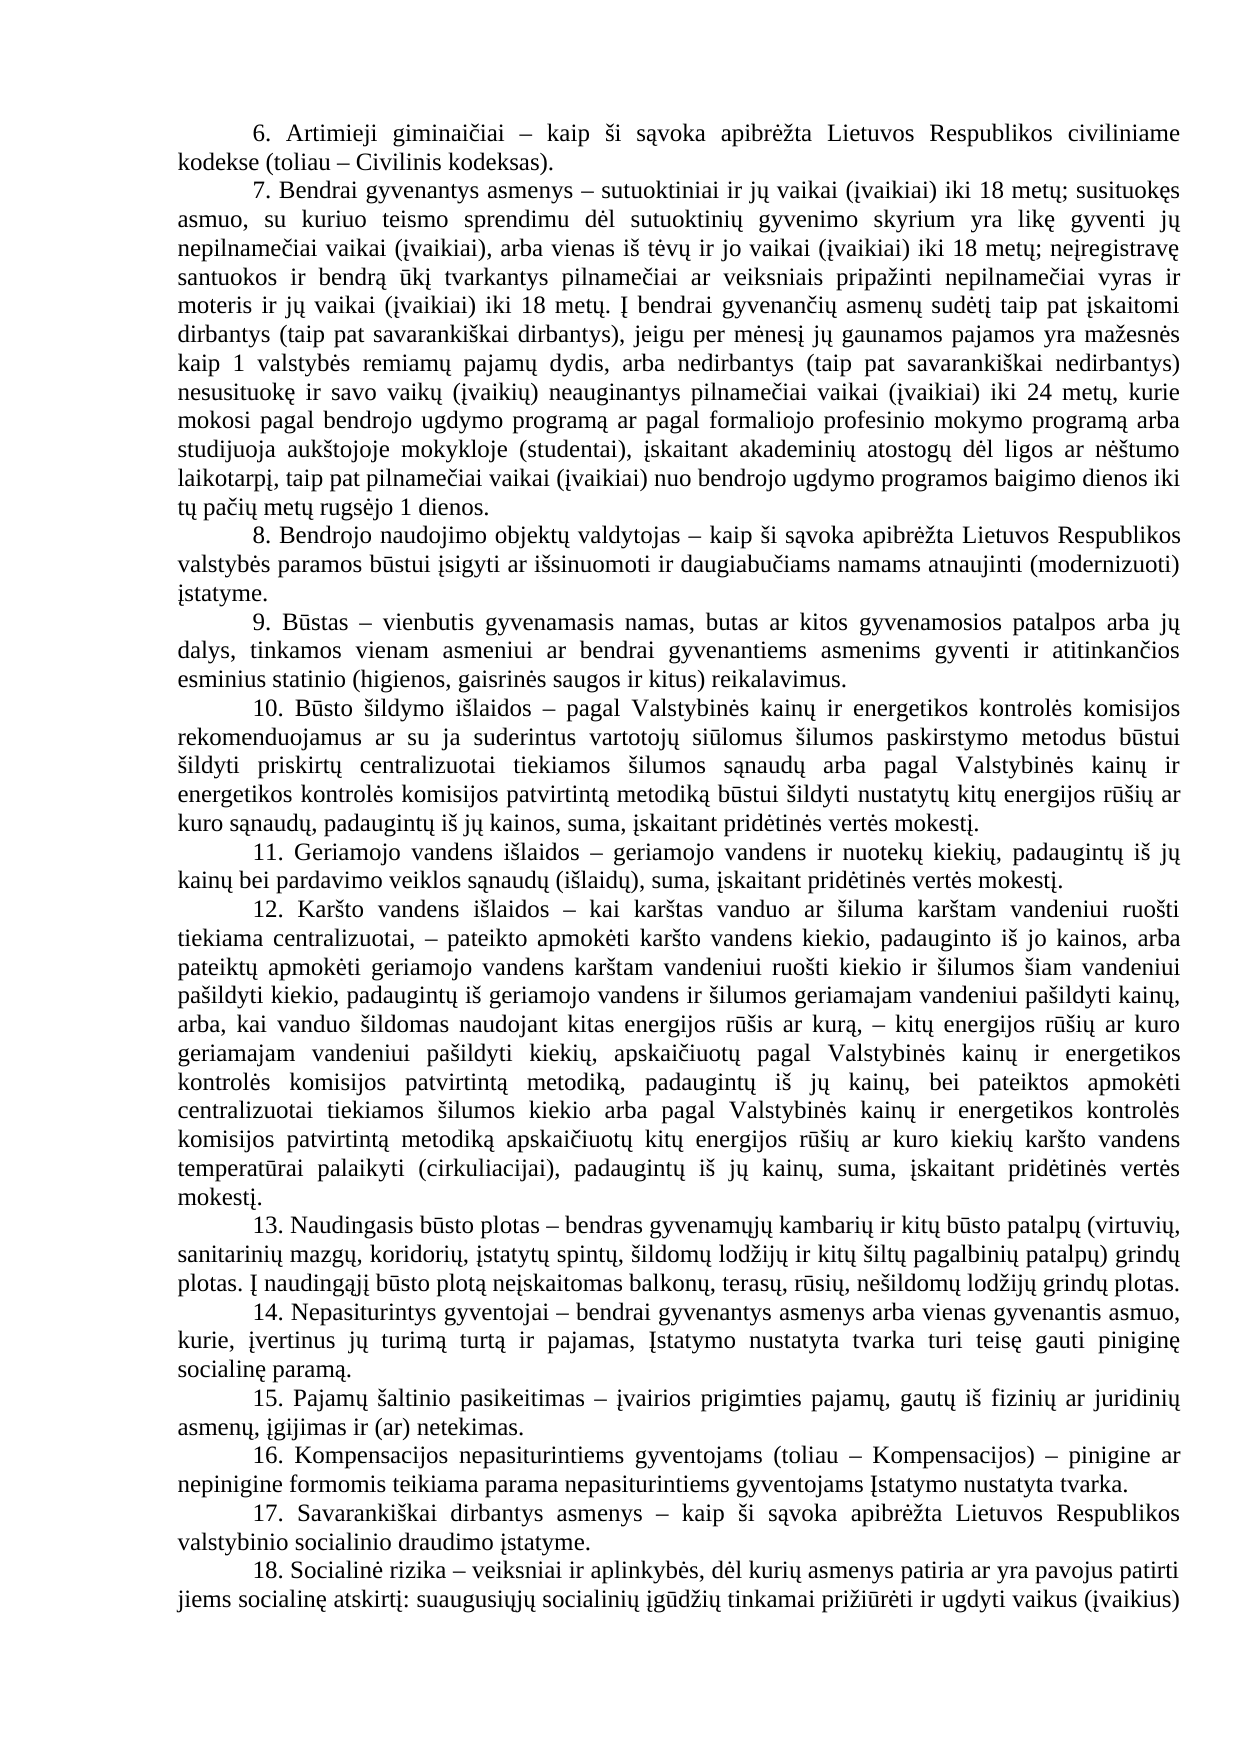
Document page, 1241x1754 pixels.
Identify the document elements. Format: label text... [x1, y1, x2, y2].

text 15. Pajamų šaltinio pasikeitimas – įvairios prigimties pajamų, gautų iš fizinių ar juridinių asmenų, įgijimas ir (ar) netekimas. [177, 1383, 1181, 1441]
text 14. Nepasiturintys gyventojai – bendrai gyvenantys asmenys arba vienas gyvenantis asmuo, kurie, įvertinus jų turimą turtą ir pajamas, Įstatymo nustatyta tvarka turi teisę gauti piniginę socialinę paramą. [177, 1297, 1181, 1383]
text 13. Naudingasis būsto plotas – bendras gyvenamųjų kambarių ir kitų būsto patalpų (virtuvių, sanitarinių mazgų, koridorių, įstatytų spintų, šildomų lodžijų ir kitų šiltų pagalbinių patalpų) grindų plotas. Į naudingąjį būsto plotą neįskaitomas balkonų, terasų, rūsių, nešildomų lodžijų grindų plotas. [177, 1211, 1181, 1297]
text 16. Kompensacijos nepasiturintiems gyventojams (toliau – Kompensacijos) – pinigine ar nepinigine formomis teikiama parama nepasiturintiems gyventojams Įstatymo nustatyta tvarka. [177, 1441, 1181, 1498]
text 7. Bendrai gyvenantys asmenys – sutuoktiniai ir jų vaikai (įvaikiai) iki 18 metų; susituokęs asmuo, su kuriuo teismo sprendimu dėl sutuoktinių gyvenimo skyrium yra likę gyventi jų nepilnamečiai vaikai (įvaikiai), arba vienas iš tėvų ir jo vaikai (įvaikiai) iki 18 metų; neįregistravę santuokos ir bendrą ūkį tvarkantys pilnamečiai ar veiksniais pripažinti nepilnamečiai vyras ir moteris ir jų vaikai (įvaikiai) iki 18 metų. Į bendrai gyvenančių asmenų sudėtį taip pat įskaitomi dirbantys (taip pat savarankiškai dirbantys), jeigu per mėnesį jų gaunamos pajamos yra mažesnės kaip 1 valstybės remiamų pajamų dydis, arba nedirbantys (taip pat savarankiškai nedirbantys) nesusituokę ir savo vaikų (įvaikių) neauginantys pilnamečiai vaikai (įvaikiai) iki 24 metų, kurie mokosi pagal bendrojo ugdymo programą ar pagal formaliojo profesinio mokymo programą arba studijuoja aukštojoje mokykloje (studentai), įskaitant akademinių atostogų dėl ligos ar nėštumo laikotarpį, taip pat pilnamečiai vaikai (įvaikiai) nuo bendrojo ugdymo programos baigimo dienos iki tų pačių metų rugsėjo 1 dienos. [177, 176, 1181, 521]
text 8. Bendrojo naudojimo objektų valdytojas – kaip ši sąvoka apibrėžta Lietuvos Respublikos valstybės paramos būstui įsigyti ar išsinuomoti ir daugiabučiams namams atnaujinti (modernizuoti) įstatyme. [177, 521, 1181, 607]
text 18. Socialinė rizika – veiksniai ir aplinkybės, dėl kurių asmenys patiria ar yra pavojus patirti jiems socialinę atskirtį: suaugusiųjų socialinių įgūdžių tinkamai prižiūrėti ir ugdyti vaikus (įvaikius) [177, 1556, 1181, 1613]
text 9. Būstas – vienbutis gyvenamasis namas, butas ar kitos gyvenamosios patalpos arba jų dalys, tinkamos vienam asmeniui ar bendrai gyvenantiems asmenims gyventi ir atitinkančios esminius statinio (higienos, gaisrinės saugos ir kitus) reikalavimus. [177, 607, 1181, 693]
text 17. Savarankiškai dirbantys asmenys – kaip ši sąvoka apibrėžta Lietuvos Respublikos valstybinio socialinio draudimo įstatyme. [177, 1498, 1181, 1556]
text 6. Artimieji giminaičiai – kaip ši sąvoka apibrėžta Lietuvos Respublikos civiliniame kodekse (toliau – Civilinis kodeksas). [177, 118, 1181, 176]
text 12. Karšto vandens išlaidos – kai karštas vanduo ar šiluma karštam vandeniui ruošti tiekiama centralizuotai, – pateikto apmokėti karšto vandens kiekio, padauginto iš jo kainos, arba pateiktų apmokėti geriamojo vandens karštam vandeniui ruošti kiekio ir šilumos šiam vandeniui pašildyti kiekio, padaugintų iš geriamojo vandens ir šilumos geriamajam vandeniui pašildyti kainų, arba, kai vanduo šildomas naudojant kitas energijos rūšis ar kurą, – kitų energijos rūšių ar kuro geriamajam vandeniui pašildyti kiekių, apskaičiuotų pagal Valstybinės kainų ir energetikos kontrolės komisijos patvirtintą metodiką, padaugintų iš jų kainų, bei pateiktos apmokėti centralizuotai tiekiamos šilumos kiekio arba pagal Valstybinės kainų ir energetikos kontrolės komisijos patvirtintą metodiką apskaičiuotų kitų energijos rūšių ar kuro kiekių karšto vandens temperatūrai palaikyti (cirkuliacijai), padaugintų iš jų kainų, suma, įskaitant pridėtinės vertės mokestį. [177, 894, 1181, 1211]
text 10. Būsto šildymo išlaidos – pagal Valstybinės kainų ir energetikos kontrolės komisijos rekomenduojamus ar su ja suderintus vartotojų siūlomus šilumos paskirstymo metodus būstui šildyti priskirtų centralizuotai tiekiamos šilumos sąnaudų arba pagal Valstybinės kainų ir energetikos kontrolės komisijos patvirtintą metodiką būstui šildyti nustatytų kitų energijos rūšių ar kuro sąnaudų, padaugintų iš jų kainos, suma, įskaitant pridėtinės vertės mokestį. [177, 693, 1181, 837]
text 11. Geriamojo vandens išlaidos – geriamojo vandens ir nuotekų kiekių, padaugintų iš jų kainų bei pardavimo veiklos sąnaudų (išlaidų), suma, įskaitant pridėtinės vertės mokestį. [177, 837, 1181, 894]
